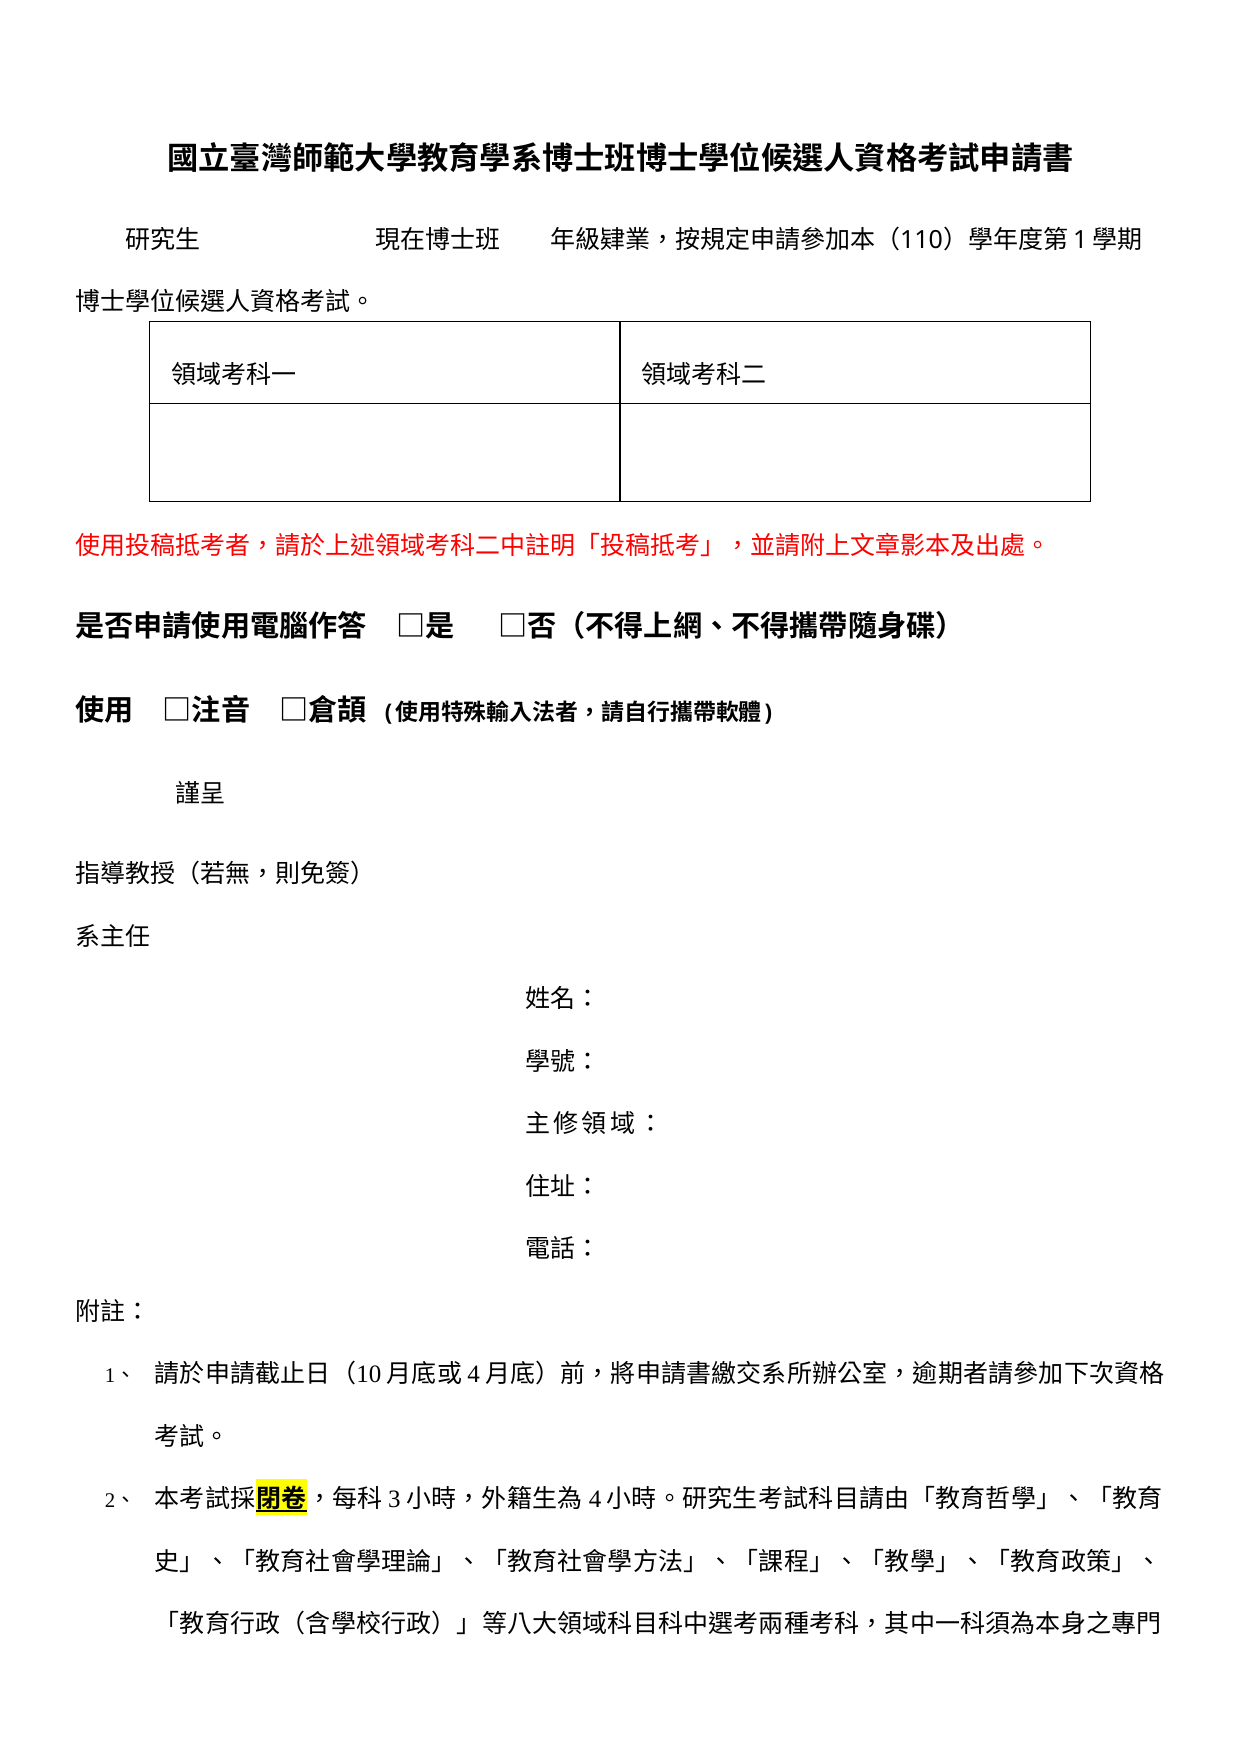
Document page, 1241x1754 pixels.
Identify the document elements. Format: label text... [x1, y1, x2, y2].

text 使用投稿抵考者，請於上述領域考科二中註明「投稿抵考」，並請附上文章影本及出處。 [75, 502, 1165, 564]
list 請於申請截止日（10月底或4月底）前，將申請書繳交系所辦公室，逾期者請參加下次資格考試。 [104, 1330, 1165, 1455]
text 謹呈 [75, 749, 1165, 812]
text 主修領域： [75, 1080, 1165, 1143]
table_cell [150, 404, 619, 501]
text 學號： [75, 1018, 1165, 1080]
text 附註： [75, 1268, 1165, 1330]
text 住址： [75, 1143, 1165, 1205]
text 使用 □注音 □倉頡 (使用特殊輸入法者，請自行攜帶軟體) [75, 666, 1165, 728]
text 電話： [75, 1205, 1165, 1268]
table_cell [621, 404, 1090, 501]
table_header 領域考科二 [621, 322, 1090, 403]
text 研究生 現在博士班 年級肄業，按規定申請參加本（110）學年度第1學期博士學位候選人資格考試。 [75, 196, 1165, 321]
text 姓名： [75, 955, 1165, 1018]
subtitle 國立臺灣師範大學教育學系博士班博士學位候選人資格考試申請書 [75, 114, 1165, 177]
list 本考試採閉卷，每科3小時，外籍生為4小時。研究生考試科目請由「教育哲學」、「教育史」、「教育社會學理論」、「教育社會學方法」、「課程」、「教學」、「教育政策」、「教育行政（含學校行政）」等八大領域科目科中選考兩種考科，其中一科須為本身之專門 [104, 1455, 1165, 1643]
table_header 領域考科一 [150, 322, 619, 403]
text 系主任 [75, 893, 1165, 955]
text 指導教授（若無，則免簽） [75, 830, 1165, 893]
text 是否申請使用電腦作答 □是 □否（不得上網、不得攜帶隨身碟） [75, 582, 1165, 645]
